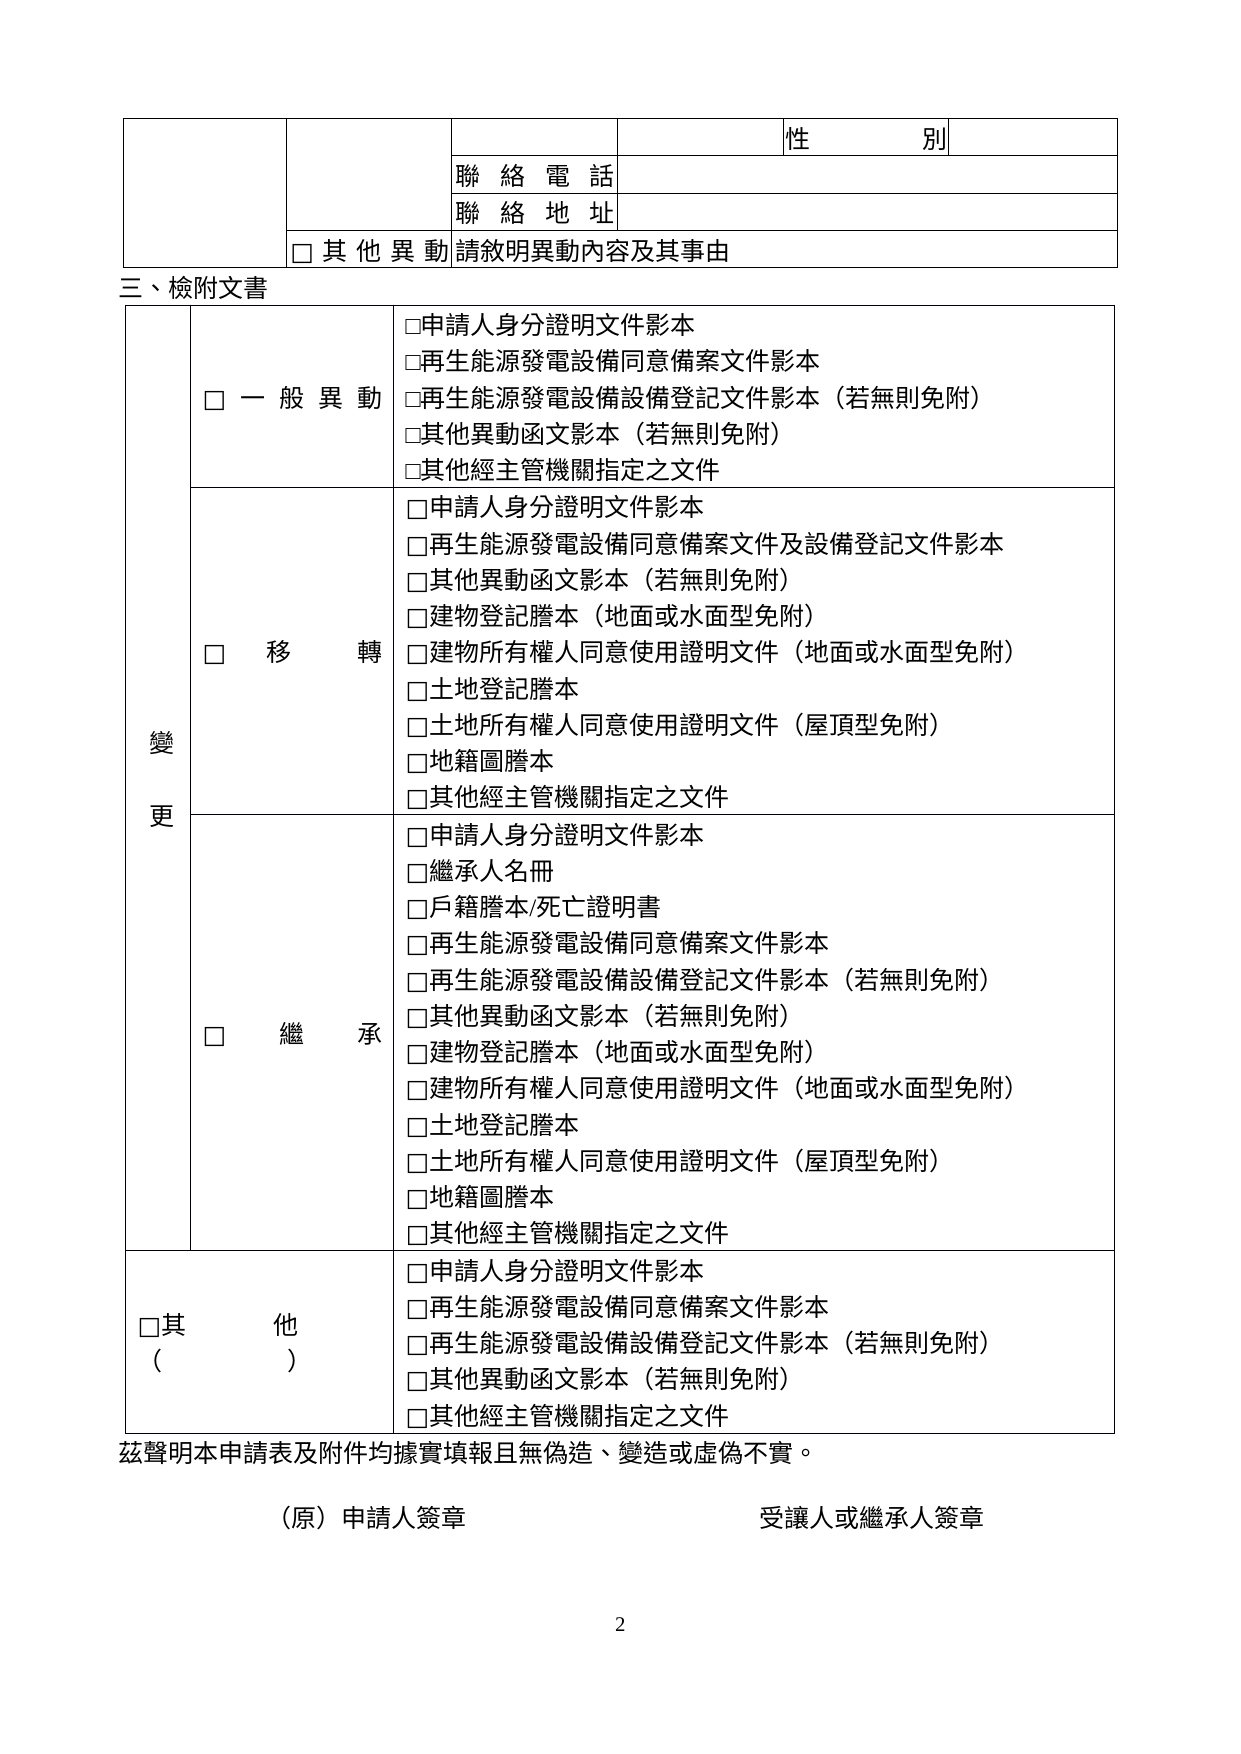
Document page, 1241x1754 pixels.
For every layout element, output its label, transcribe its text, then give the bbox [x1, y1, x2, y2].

table_header 變 更 [126, 306, 190, 1250]
table_header □申請人身分證明文件影本 □再生能源發電設備同意備案文件影本 □再生能源發電設備設備登記文件影本（若無則免附） □其他異動函文影本（若無則免附） □其他經主管機關指定之文件 [394, 306, 1114, 487]
table_cell □申請人身分證明文件影本 □再生能源發電設備同意備案文件影本 □再生能源發電設備設備登記文件影本（若無則免附） □其他異動函文影本（若無則免附） □其他經主管機關指定之文件 [394, 1251, 1114, 1432]
table_cell 性別 [784, 119, 948, 155]
table_cell [618, 194, 1117, 230]
table_cell [124, 119, 286, 267]
text 三、檢附文書 [118, 268, 1122, 304]
table_cell □申請人身分證明文件影本 □再生能源發電設備同意備案文件及設備登記文件影本 □其他異動函文影本（若無則免附） □建物登記謄本（地面或水面型免附） □建物所有權人同意使用證明文件（地面或水面型免附） □土地登記謄本 □土地所有權人同意使用證明文件（屋頂型免附） □地籍圖謄本 □其他經主管機關指定之文件 [394, 488, 1114, 814]
table_cell [452, 119, 617, 155]
table_cell [618, 156, 1117, 193]
table_cell [949, 119, 1117, 155]
table_cell 聯絡電話 [452, 156, 617, 193]
table_cell □繼承 [191, 815, 393, 1250]
table_cell 請敘明異動內容及其事由 [452, 231, 1117, 267]
table_cell □申請人身分證明文件影本 □繼承人名冊 □戶籍謄本/死亡證明書 □再生能源發電設備同意備案文件影本 □再生能源發電設備設備登記文件影本（若無則免附） □其他異動函文影本（若無則免附） □建物登記謄本（地面或水面型免附） □建物所有權人同意使用證明文件（地面或水面型免附） □土地登記謄本 □土地所有權人同意使用證明文件（屋頂型免附） □地籍圖謄本 □其他經主管機關指定之文件 [394, 815, 1114, 1250]
text 茲聲明本申請表及附件均據實填報且無偽造、變造或虛偽不實。 [118, 1433, 1122, 1470]
table_header 受讓人或繼承人簽章 [620, 1499, 1123, 1612]
table_cell [618, 119, 783, 155]
table_cell [287, 119, 451, 230]
table_header （原）申請人簽章 [113, 1499, 619, 1612]
table_cell 聯絡地址 [452, 194, 617, 230]
table_cell □移轉 [191, 488, 393, 814]
table_cell □其他異動 [287, 231, 451, 267]
table_header □一般異動 [191, 306, 393, 487]
table_cell □其 他 （ ） [126, 1251, 393, 1432]
